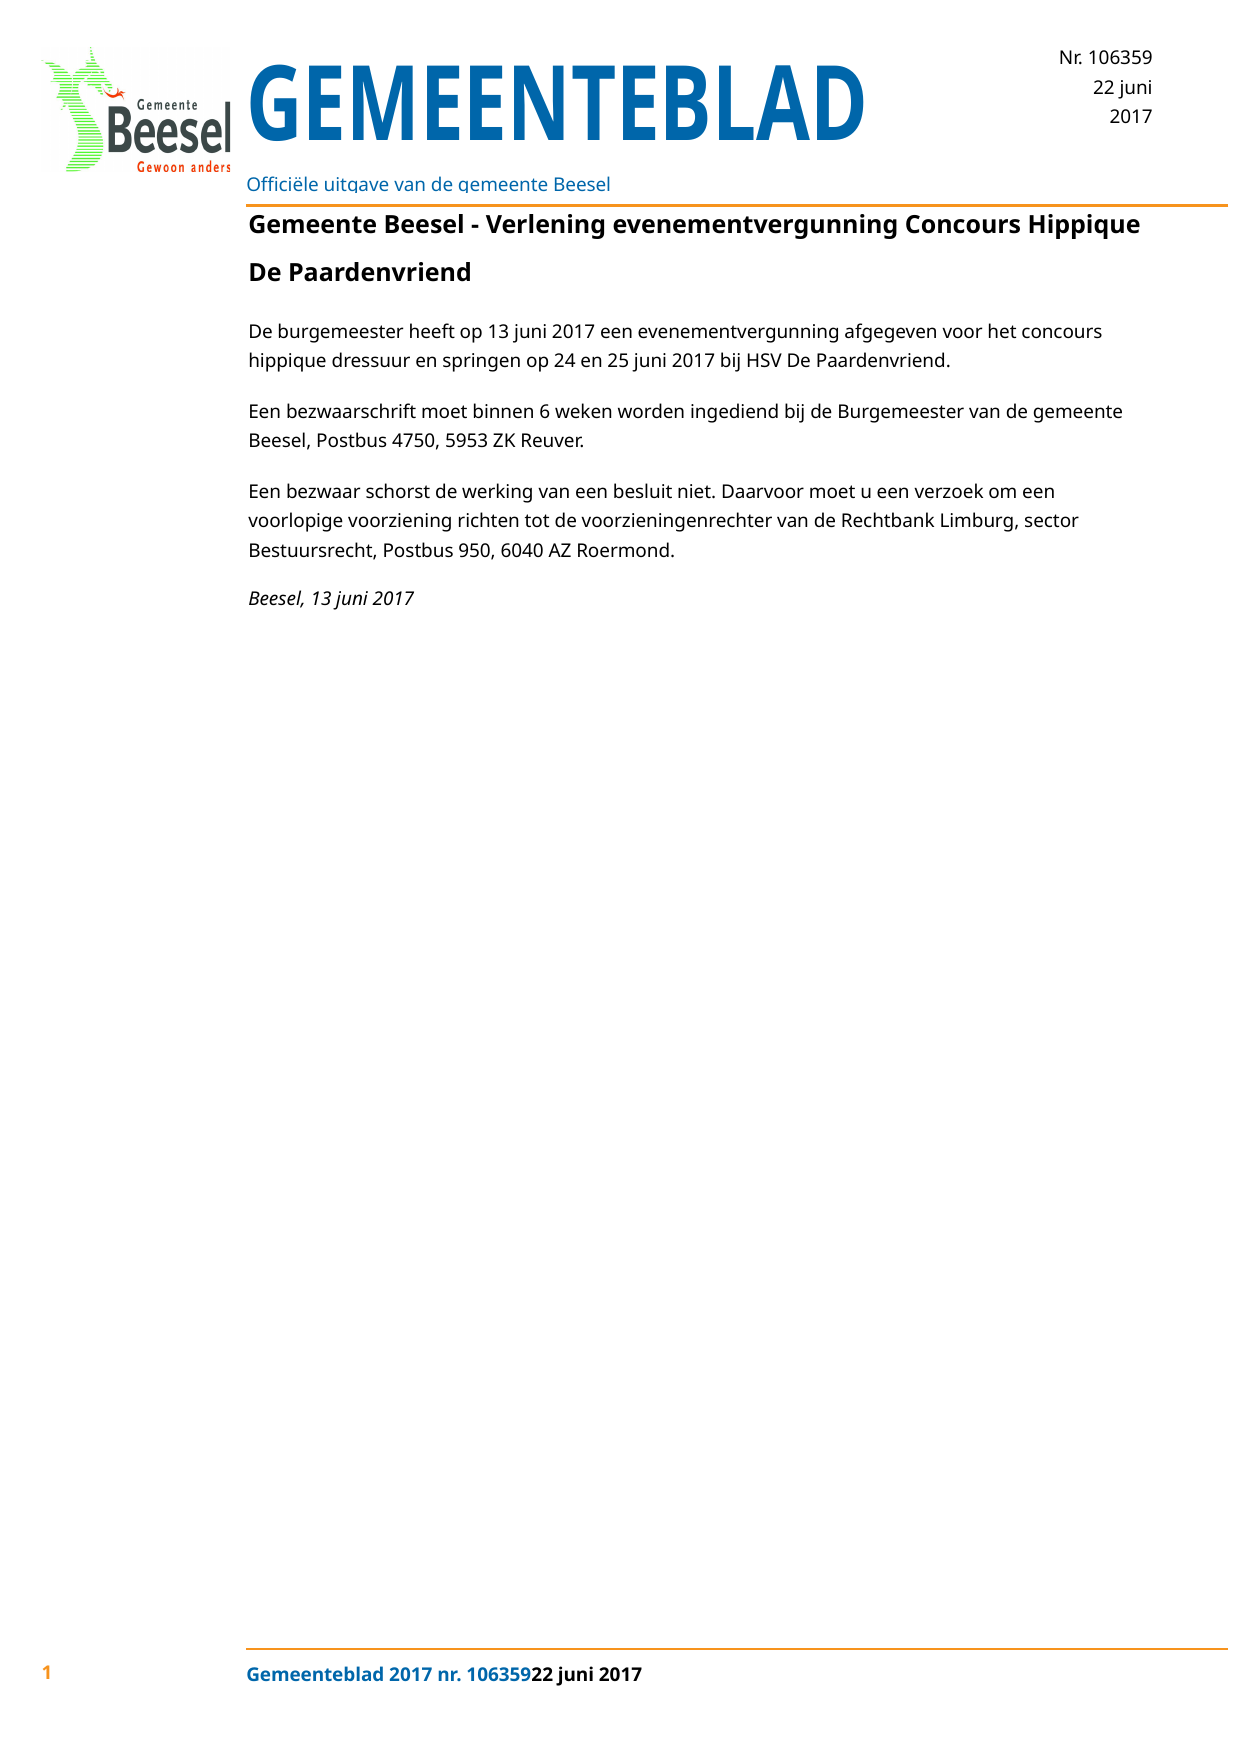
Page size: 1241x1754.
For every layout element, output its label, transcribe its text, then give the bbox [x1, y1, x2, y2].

text Gemeente Beesel - Verlening evenementvergunning Concours Hippique De Paardenvriend [248, 207, 1152, 288]
picture [41, 47, 231, 172]
text Beesel, 13 juni 2017 [248, 585, 1152, 611]
text De burgemeester heeft op 13 juni 2017 een evenementvergunning afgegeven voor het concours hippique dressuur en springen op 24 en 25 juni 2017 bij HSV De Paardenvriend. [248, 318, 1152, 373]
text Een bezwaar schorst de werking van een besluit niet. Daarvoor moet u een verzoek om een voorlopige voorziening richten tot de voorzieningenrechter van de Rechtbank Limburg, sector Bestuursrecht, Postbus 950, 6040 AZ Roermond. [248, 478, 1152, 563]
text Een bezwaarschrift moet binnen 6 weken worden ingediend bij de Burgemeester van de gemeente Beesel, Postbus 4750, 5953 ZK Reuver. [248, 398, 1152, 453]
